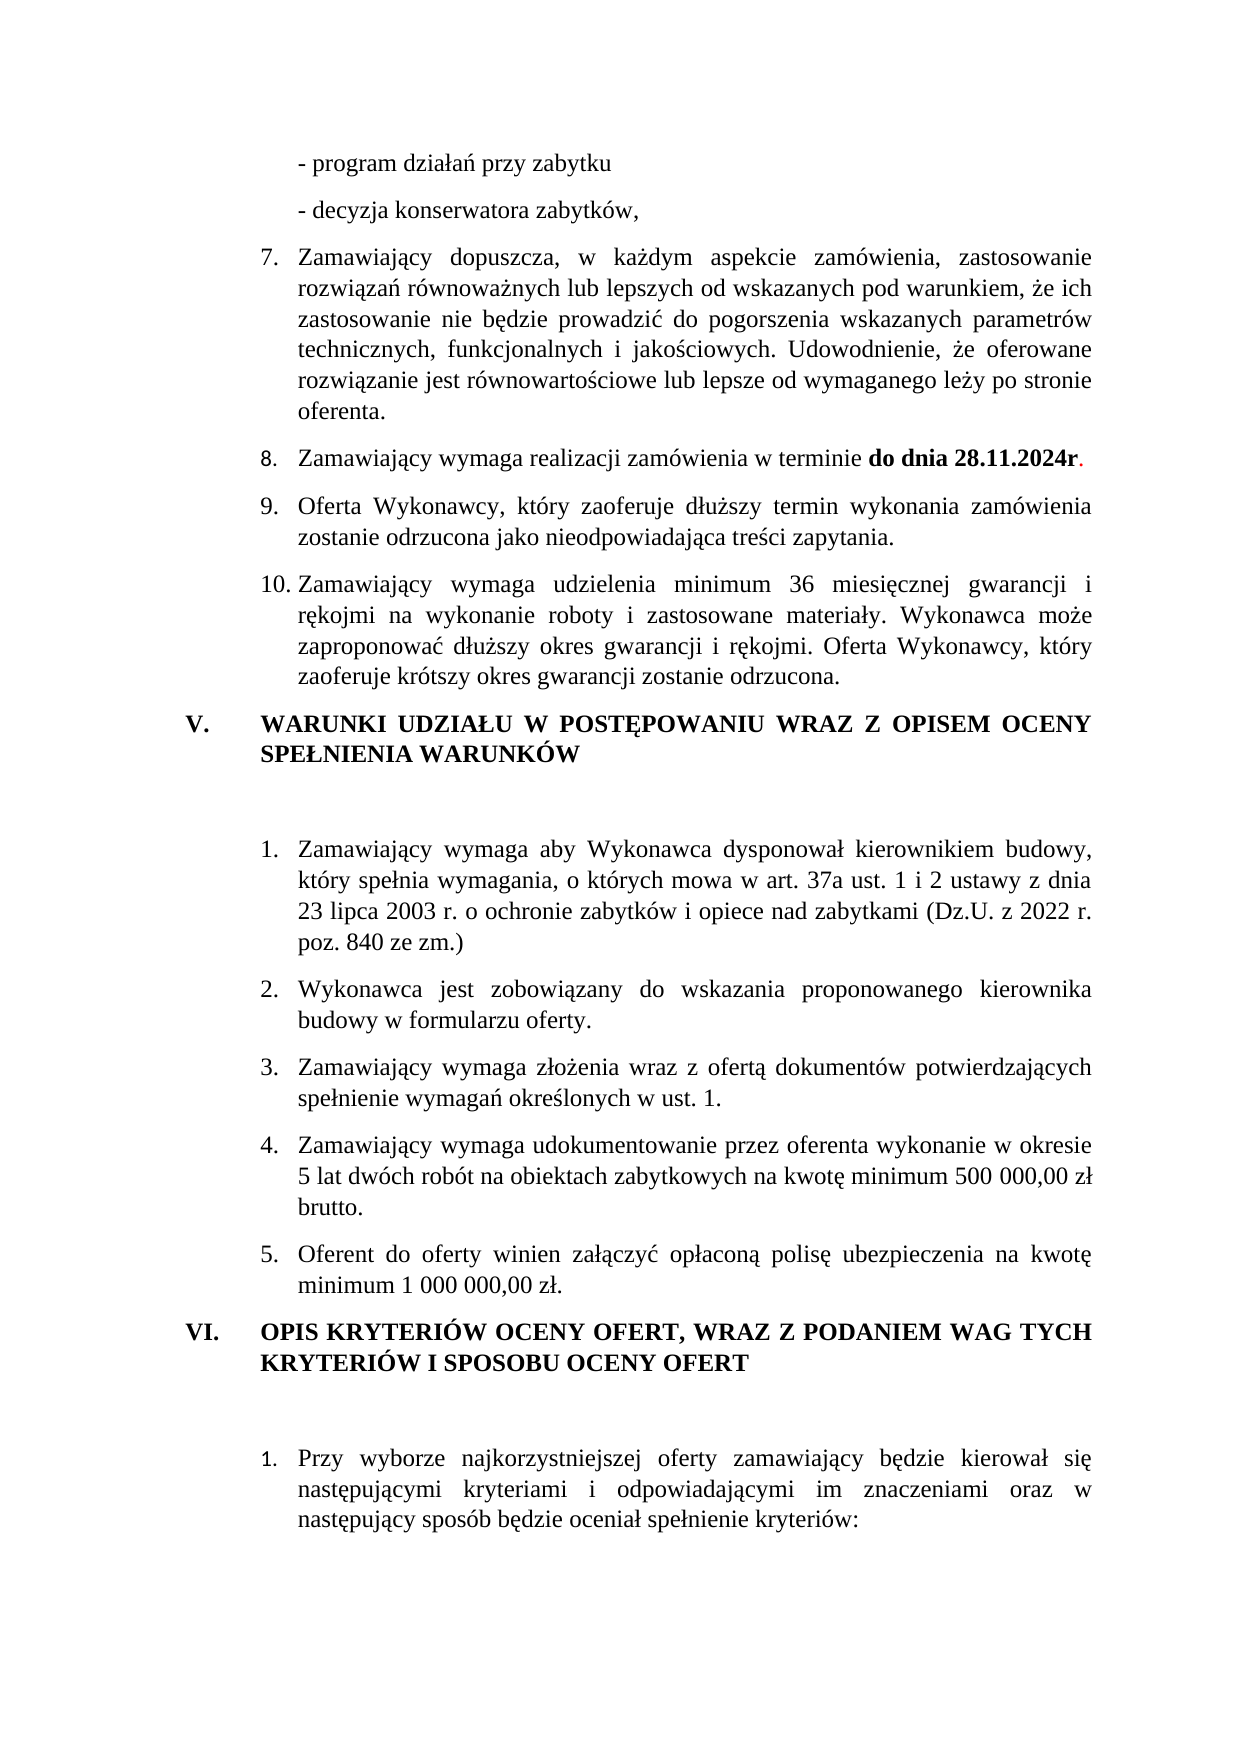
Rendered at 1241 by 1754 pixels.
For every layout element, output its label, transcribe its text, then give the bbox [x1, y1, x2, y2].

list Zamawiający wymaga realizacji zamówienia w terminie do dnia 28.11.2024r. [260, 443, 1093, 472]
list - program działań przy zabytku [298, 148, 1093, 176]
list WARUNKI UDZIAŁU W POSTĘPOWANIU WRAZ Z OPISEM OCENY SPEŁNIENIA WARUNKÓW [185, 709, 1093, 768]
list Wykonawca jest zobowiązany do wskazania proponowanego kierownika budowy w formularzu oferty. [260, 974, 1093, 1033]
list Zamawiający wymaga aby Wykonawca dysponował kierownikiem budowy, który spełnia wymagania, o których mowa w art. 37a ust. 1 i 2 ustawy z dnia 23 lipca 2003 r. o ochronie zabytków i opiece nad zabytkami (Dz.U. z 2022 r. poz. 840 ze zm.) [260, 834, 1093, 955]
list Oferta Wykonawcy, który zaoferuje dłuższy termin wykonania zamówienia zostanie odrzucona jako nieodpowiadająca treści zapytania. [260, 491, 1093, 551]
list Zamawiający wymaga udokumentowanie przez oferenta wykonanie w okresie 5 lat dwóch robót na obiektach zabytkowych na kwotę minimum 500 000,00 zł brutto. [260, 1130, 1093, 1220]
list OPIS KRYTERIÓW OCENY OFERT, WRAZ Z PODANIEM WAG TYCH KRYTERIÓW I SPOSOBU OCENY OFERT [185, 1317, 1093, 1377]
list - decyzja konserwatora zabytków, [298, 195, 1093, 224]
list Przy wyborze najkorzystniejszej oferty zamawiający będzie kierował się następującymi kryteriami i odpowiadającymi im znaczeniami oraz w następujący sposób będzie oceniał spełnienie kryteriów: [260, 1443, 1093, 1533]
list Oferent do oferty winien załączyć opłaconą polisę ubezpieczenia na kwotę minimum 1 000 000,00 zł. [260, 1239, 1093, 1298]
list Zamawiający wymaga udzielenia minimum 36 miesięcznej gwarancji i rękojmi na wykonanie roboty i zastosowane materiały. Wykonawca może zaproponować dłuższy okres gwarancji i rękojmi. Oferta Wykonawcy, który zaoferuje krótszy okres gwarancji zostanie odrzucona. [260, 569, 1093, 690]
list Zamawiający dopuszcza, w każdym aspekcie zamówienia, zastosowanie rozwiązań równoważnych lub lepszych od wskazanych pod warunkiem, że ich zastosowanie nie będzie prowadzić do pogorszenia wskazanych parametrów technicznych, funkcjonalnych i jakościowych. Udowodnienie, że oferowane rozwiązanie jest równowartościowe lub lepsze od wymaganego leży po stronie oferenta. [260, 242, 1093, 425]
list Zamawiający wymaga złożenia wraz z ofertą dokumentów potwierdzających spełnienie wymagań określonych w ust. 1. [260, 1052, 1093, 1112]
